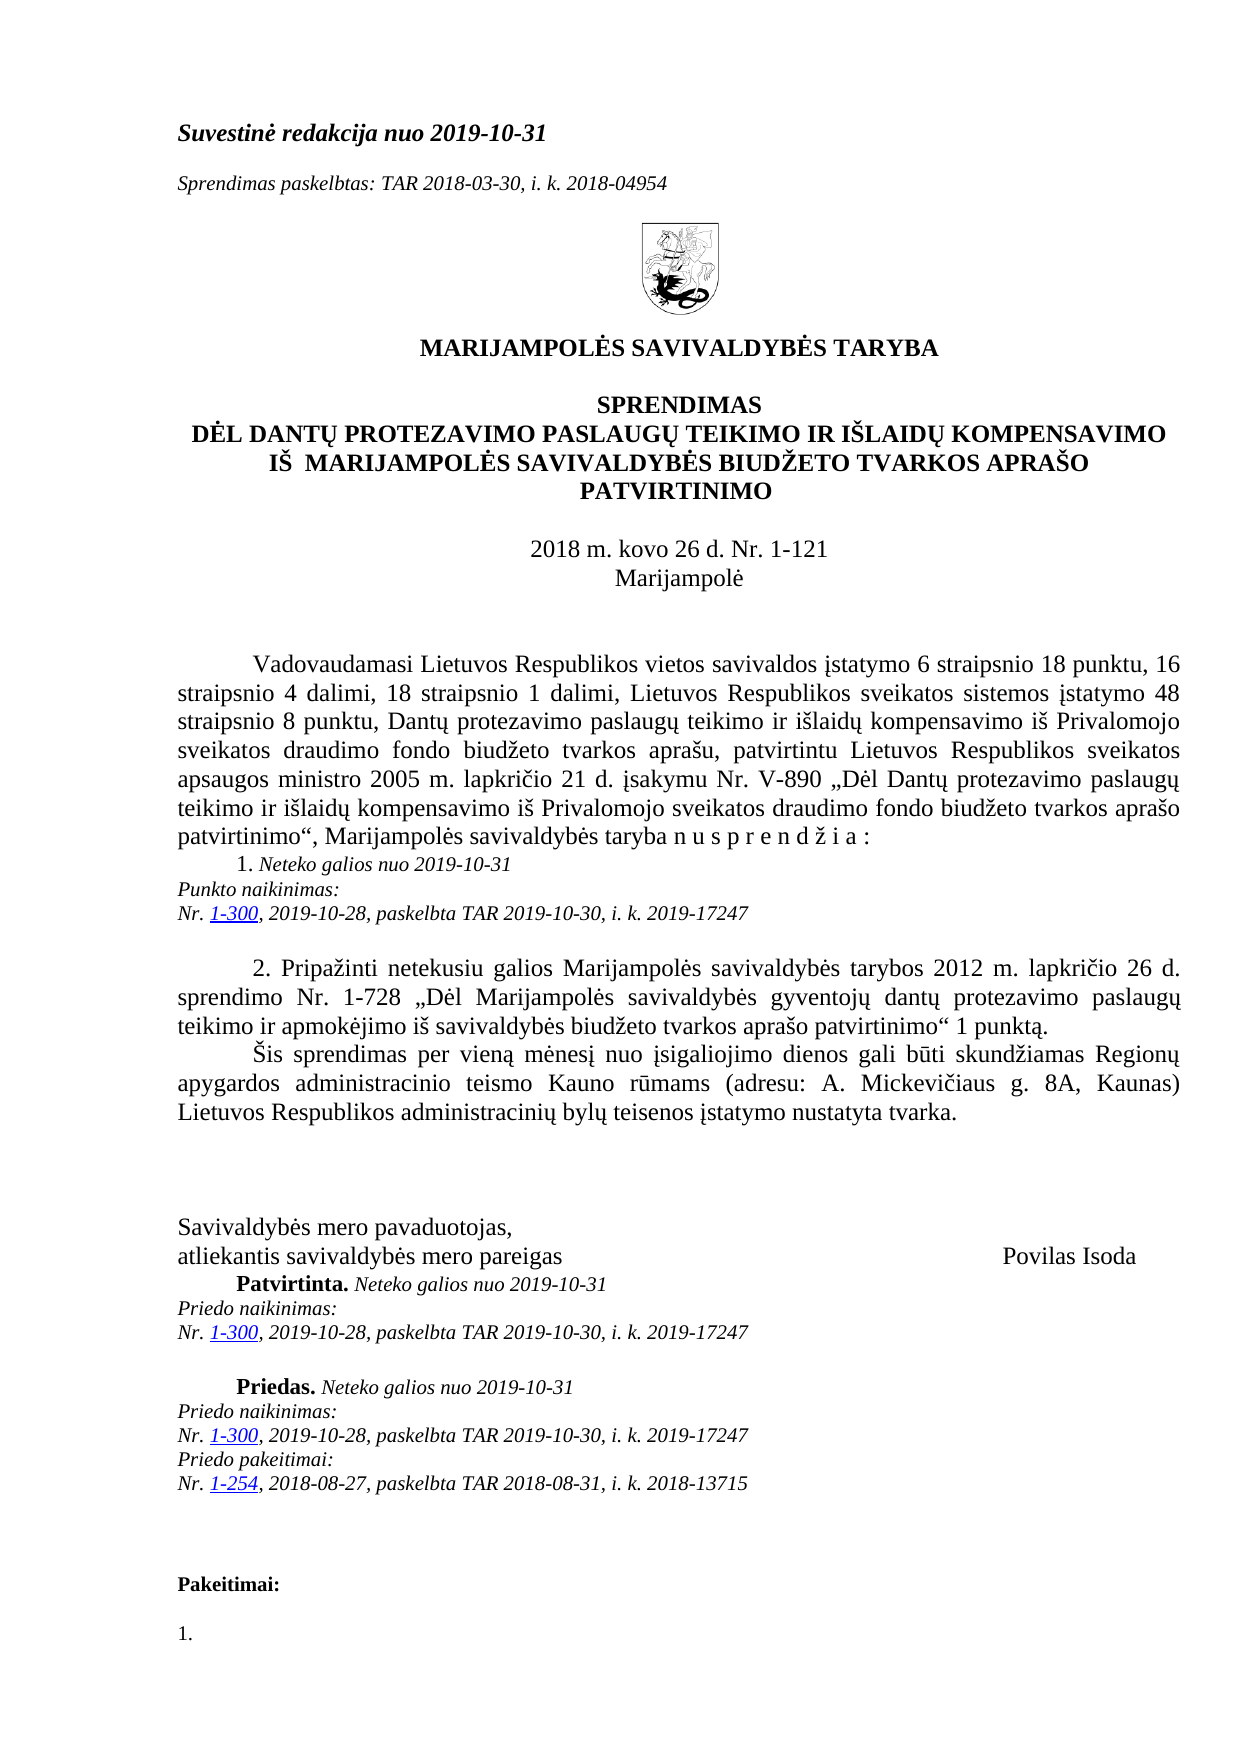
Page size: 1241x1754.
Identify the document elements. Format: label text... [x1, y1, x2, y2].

text Patvirtinta. Neteko galios nuo 2019-10-31 [177, 1269, 1181, 1296]
text Nr. 1-300, 2019-10-28, paskelbta TAR 2019-10-30, i. k. 2019-17247 [177, 1423, 1181, 1447]
text 1. Neteko galios nuo 2019-10-31 [177, 850, 1181, 876]
text MARIJAMPOLĖS SAVIVALDYBĖS TARYBA [177, 333, 1181, 361]
text atliekantis savivaldybės mero pareigas Povilas Isoda [177, 1241, 1181, 1269]
text DĖL DANTŲ PROTEZAVIMO PASLAUGŲ TEIKIMO IR IŠLAIDŲ KOMPENSAVIMO IŠ MARIJAMPOLĖS SAVIVALDYBĖS BIUDŽETO TVARKOS APRAŠO PATVIRTINIMO [177, 419, 1181, 505]
text 1. [177, 1620, 1181, 1644]
text SPRENDIMAS [177, 390, 1181, 419]
text Savivaldybės mero pavaduotojas, [177, 1212, 1181, 1241]
text Sprendimas paskelbtas: TAR 2018-03-30, i. k. 2018-04954 [177, 171, 1181, 195]
text Nr. 1-300, 2019-10-28, paskelbta TAR 2019-10-30, i. k. 2019-17247 [177, 901, 1181, 924]
text Nr. 1-300, 2019-10-28, paskelbta TAR 2019-10-30, i. k. 2019-17247 [177, 1320, 1181, 1344]
text Pakeitimai: [177, 1572, 1181, 1596]
text 2018 m. kovo 26 d. Nr. 1-121 [177, 534, 1181, 563]
text Vadovaudamasi Lietuvos Respublikos vietos savivaldos įstatymo 6 straipsnio 18 punktu, 16 straipsnio 4 dalimi, 18 straipsnio 1 dalimi, Lietuvos Respublikos sveikatos sistemos įstatymo 48 straipsnio 8 punktu, Dantų protezavimo paslaugų teikimo ir išlaidų kompensavimo iš Privalomojo sveikatos draudimo fondo biudžeto tvarkos aprašu, patvirtintu Lietuvos Respublikos sveikatos apsaugos ministro 2005 m. lapkričio 21 d. įsakymu Nr. V-890 „Dėl Dantų protezavimo paslaugų teikimo ir išlaidų kompensavimo iš Privalomojo sveikatos draudimo fondo biudžeto tvarkos aprašo patvirtinimo“, Marijampolės savivaldybės taryba nusprendžia: [177, 649, 1181, 850]
text Priedas. Neteko galios nuo 2019-10-31 [177, 1373, 1181, 1399]
text Marijampolė [177, 563, 1181, 591]
text Šis sprendimas per vieną mėnesį nuo įsigaliojimo dienos gali būti skundžiamas Regionų apygardos administracinio teismo Kauno rūmams (adresu: A. Mickevičiaus g. 8A, Kaunas) Lietuvos Respublikos administracinių bylų teisenos įstatymo nustatyta tvarka. [177, 1039, 1181, 1126]
text Punkto naikinimas: [177, 876, 1181, 901]
text Priedo naikinimas: [177, 1296, 1181, 1320]
text 2. Pripažinti netekusiu galios Marijampolės savivaldybės tarybos 2012 m. lapkričio 26 d. sprendimo Nr. 1-728 „Dėl Marijampolės savivaldybės gyventojų dantų protezavimo paslaugų teikimo ir apmokėjimo iš savivaldybės biudžeto tvarkos aprašo patvirtinimo“ 1 punktą. [177, 953, 1181, 1039]
text Nr. 1-254, 2018-08-27, paskelbta TAR 2018-08-31, i. k. 2018-13715 [177, 1471, 1181, 1495]
text Suvestinė redakcija nuo 2019-10-31 [177, 118, 1181, 147]
text Priedo naikinimas: [177, 1399, 1181, 1423]
text Priedo pakeitimai: [177, 1447, 1181, 1471]
